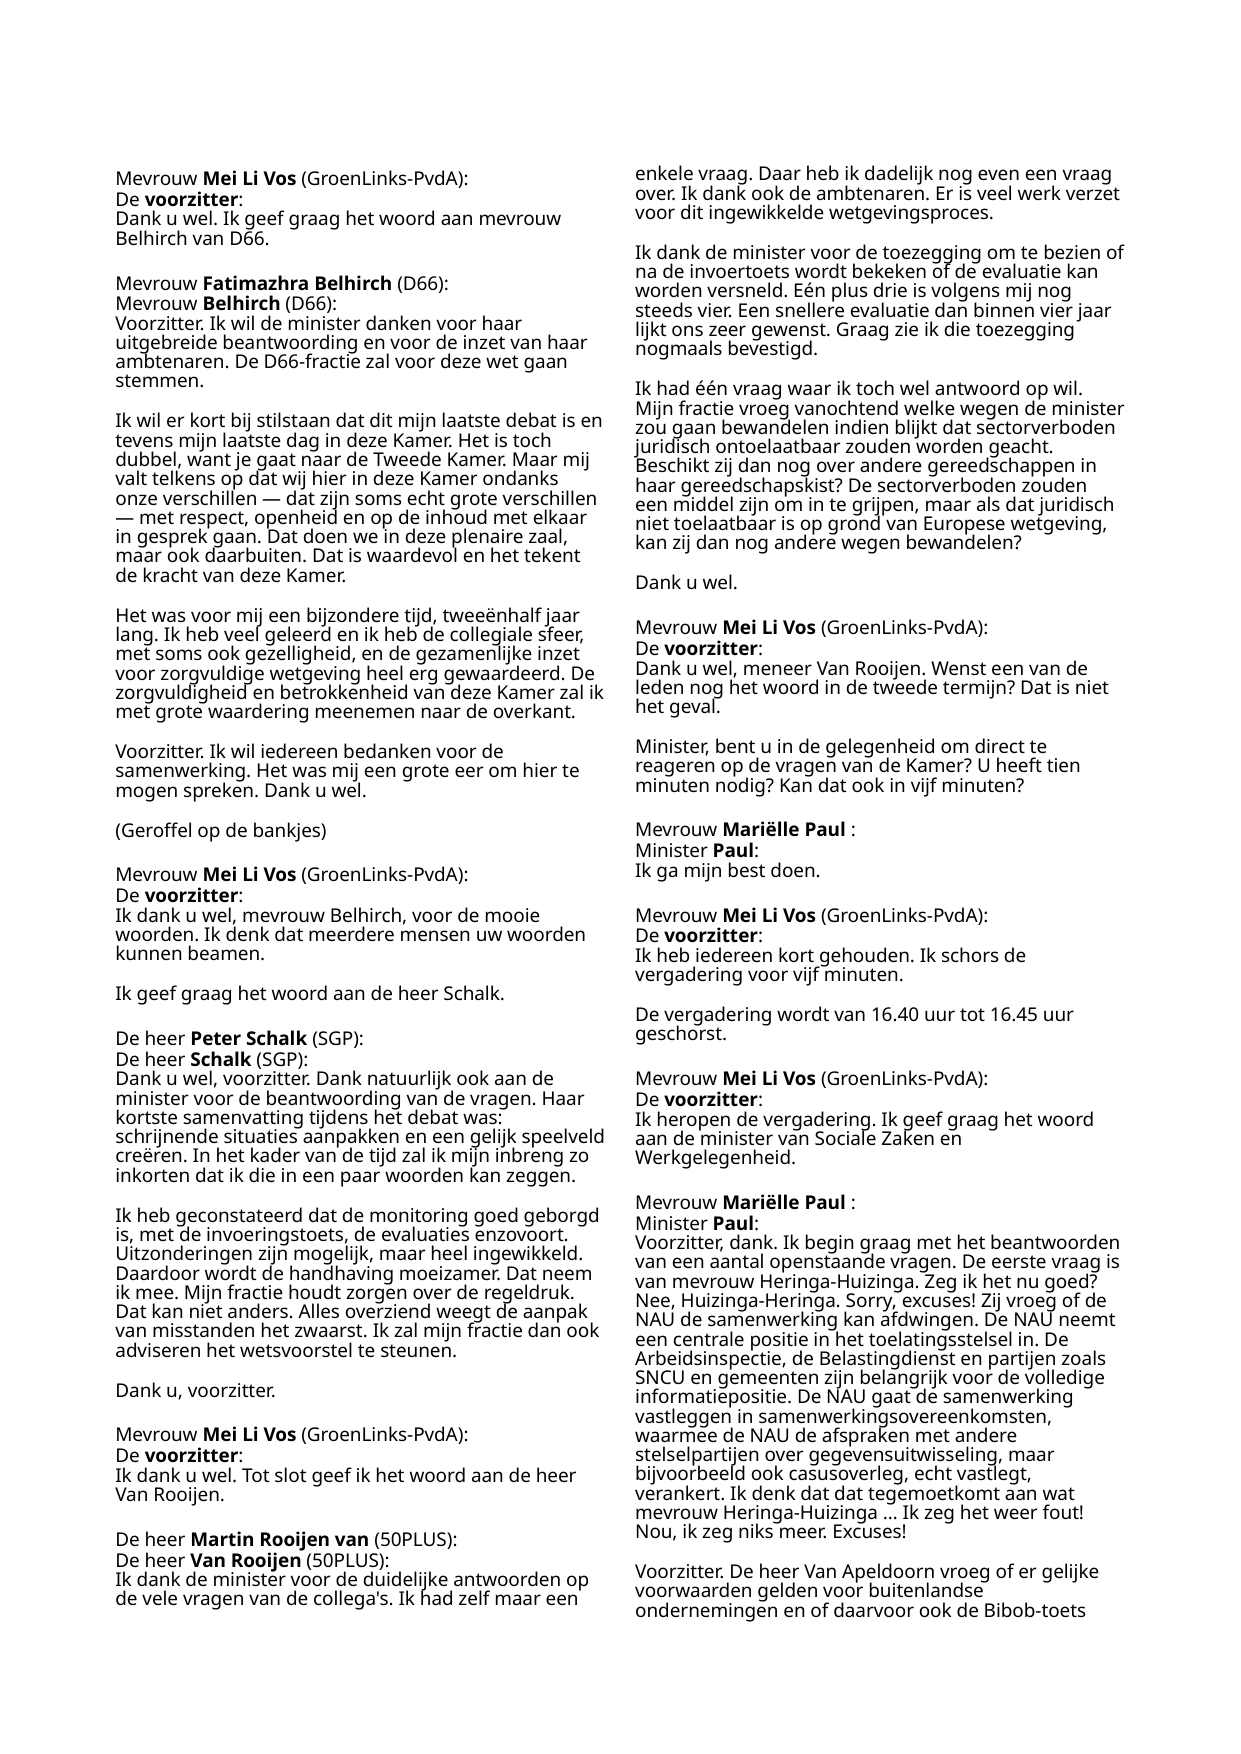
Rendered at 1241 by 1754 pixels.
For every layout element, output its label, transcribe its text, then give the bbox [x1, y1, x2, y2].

text Ik heropen de vergadering. Ik geef graag het woord aan de minister van Sociale Zaken en Werkgelegenheid. [635, 1111, 1125, 1168]
text Dank u, voorzitter. [115, 1382, 605, 1401]
text Mevrouw Mei Li Vos (GroenLinks-PvdA): [115, 862, 605, 887]
text Ik ga mijn best doen. [635, 862, 1125, 881]
text Mevrouw Mei Li Vos (GroenLinks-PvdA): [115, 1422, 605, 1447]
text (Geroffel op de bankjes) [115, 822, 605, 841]
text Dank u wel, voorzitter. Dank natuurlijk ook aan de minister voor de beantwoording van de vragen. Haar kortste samenvatting tijdens het debat was: schrijnende situaties aanpakken en een gelijk speelveld creëren. In het kader van de tijd zal ik mijn inbreng zo inkorten dat ik die in een paar woorden kan zeggen. [115, 1070, 605, 1186]
text De voorzitter: [635, 927, 1125, 947]
text Dank u wel. Ik geef graag het woord aan mevrouw Belhirch van D66. [115, 210, 605, 249]
text Ik geef graag het woord aan de heer Schalk. [115, 985, 605, 1004]
text Mevrouw Mei Li Vos (GroenLinks-PvdA): [635, 1066, 1125, 1091]
text Ik dank de minister voor de toezegging om te bezien of na de invoertoets wordt bekeken of de evaluatie kan worden versneld. Eén plus drie is volgens mij nog steeds vier. Een snellere evaluatie dan binnen vier jaar lijkt ons zeer gewenst. Graag zie ik die toezegging nogmaals bevestigd. [635, 244, 1125, 359]
text Voorzitter. De heer Van Apeldoorn vroeg of er gelijke voorwaarden gelden voor buitenlandse ondernemingen en of daarvoor ook de Bibob-toets [635, 1563, 1125, 1621]
text Ik dank u wel. Tot slot geef ik het woord aan de heer Van Rooijen. [115, 1467, 605, 1505]
text Mevrouw Belhirch (D66): [115, 295, 605, 315]
text De voorzitter: [115, 191, 605, 210]
text Het was voor mij een bijzondere tijd, tweeënhalf jaar lang. Ik heb veel geleerd en ik heb de collegiale sfeer, met soms ook gezelligheid, en de gezamenlijke inzet voor zorgvuldige wetgeving heel erg gewaardeerd. De zorgvuldigheid en betrokkenheid van deze Kamer zal ik met grote waardering meenemen naar de overkant. [115, 607, 605, 722]
text De voorzitter: [115, 1447, 605, 1467]
text De heer Schalk (SGP): [115, 1051, 605, 1070]
text De heer Van Rooijen (50PLUS): [115, 1552, 605, 1571]
text Minister, bent u in de gelegenheid om direct te reageren op de vragen van de Kamer? U heeft tien minuten nodig? Kan dat ook in vijf minuten? [635, 738, 1125, 796]
text Ik dank de minister voor de duidelijke antwoorden op de vele vragen van de collega's. Ik had zelf maar een [115, 1571, 605, 1609]
text Voorzitter. Ik wil de minister danken voor haar uitgebreide beantwoording en voor de inzet van haar ambtenaren. De D66-fractie zal voor deze wet gaan stemmen. [115, 315, 605, 392]
text Mevrouw Mariëlle Paul : [635, 817, 1125, 842]
text De voorzitter: [635, 1091, 1125, 1111]
text Dank u wel. [635, 574, 1125, 594]
text De heer Peter Schalk (SGP): [115, 1025, 605, 1051]
text Voorzitter. Ik wil iedereen bedanken voor de samenwerking. Het was mij een grote eer om hier te mogen spreken. Dank u wel. [115, 743, 605, 801]
text Mevrouw Mei Li Vos (GroenLinks-PvdA): [635, 902, 1125, 927]
text Dank u wel, meneer Van Rooijen. Wenst een van de leden nog het woord in de tweede termijn? Dat is niet het geval. [635, 659, 1125, 717]
text Ik heb iedereen kort gehouden. Ik schors de vergadering voor vijf minuten. [635, 947, 1125, 985]
text Ik wil er kort bij stilstaan dat dit mijn laatste debat is en tevens mijn laatste dag in deze Kamer. Het is toch dubbel, want je gaat naar de Tweede Kamer. Maar mij valt telkens op dat wij hier in deze Kamer ondanks onze verschillen — dat zijn soms echt grote verschillen — met respect, openheid en op de inhoud met elkaar in gesprek gaan. Dat doen we in deze plenaire zaal, maar ook daarbuiten. Dat is waardevol en het tekent de kracht van deze Kamer. [115, 412, 605, 586]
text enkele vraag. Daar heb ik dadelijk nog even een vraag over. Ik dank ook de ambtenaren. Er is veel werk verzet voor dit ingewikkelde wetgevingsproces. [635, 165, 1125, 223]
text Voorzitter, dank. Ik begin graag met het beantwoorden van een aantal openstaande vragen. De eerste vraag is van mevrouw Heringa-Huizinga. Zeg ik het nu goed? Nee, Huizinga-Heringa. Sorry, excuses! Zij vroeg of de NAU de samenwerking kan afdwingen. De NAU neemt een centrale positie in het toelatingsstelsel in. De Arbeidsinspectie, de Belastingdienst en partijen zoals SNCU en gemeenten zijn belangrijk voor de volledige informatiepositie. De NAU gaat de samenwerking vastleggen in samenwerkingsovereenkomsten, waarmee de NAU de afspraken met andere stelselpartijen over gegevensuitwisseling, maar bijvoorbeeld ook casusoverleg, echt vastlegt, verankert. Ik denk dat dat tegemoetkomt aan wat mevrouw Heringa-Huizinga … Ik zeg het weer fout! Nou, ik zeg niks meer. Excuses! [635, 1234, 1125, 1542]
text Mevrouw Fatimazhra Belhirch (D66): [115, 270, 605, 295]
text Ik heb geconstateerd dat de monitoring goed geborgd is, met de invoeringstoets, de evaluaties enzovoort. Uitzonderingen zijn mogelijk, maar heel ingewikkeld. Daardoor wordt de handhaving moeizamer. Dat neem ik mee. Mijn fractie houdt zorgen over de regeldruk. Dat kan niet anders. Alles overziend weegt de aanpak van misstanden het zwaarst. Ik zal mijn fractie dan ook adviseren het wetsvoorstel te steunen. [115, 1207, 605, 1361]
text Mevrouw Mei Li Vos (GroenLinks-PvdA): [115, 165, 605, 191]
text Ik dank u wel, mevrouw Belhirch, voor de mooie woorden. Ik denk dat meerdere mensen uw woorden kunnen beamen. [115, 907, 605, 964]
text Ik had één vraag waar ik toch wel antwoord op wil. Mijn fractie vroeg vanochtend welke wegen de minister zou gaan bewandelen indien blijkt dat sectorverboden juridisch ontoelaatbaar zouden worden geacht. Beschikt zij dan nog over andere gereedschappen in haar gereedschapskist? De sectorverboden zouden een middel zijn om in te grijpen, maar als dat juridisch niet toelaatbaar is op grond van Europese wetgeving, kan zij dan nog andere wegen bewandelen? [635, 380, 1125, 554]
text De voorzitter: [115, 887, 605, 907]
text De vergadering wordt van 16.40 uur tot 16.45 uur geschorst. [635, 1006, 1125, 1045]
text De voorzitter: [635, 640, 1125, 659]
text De heer Martin Rooijen van (50PLUS): [115, 1526, 605, 1552]
text Minister Paul: [635, 1215, 1125, 1234]
text Mevrouw Mariëlle Paul : [635, 1189, 1125, 1215]
text Minister Paul: [635, 842, 1125, 862]
text Mevrouw Mei Li Vos (GroenLinks-PvdA): [635, 614, 1125, 640]
